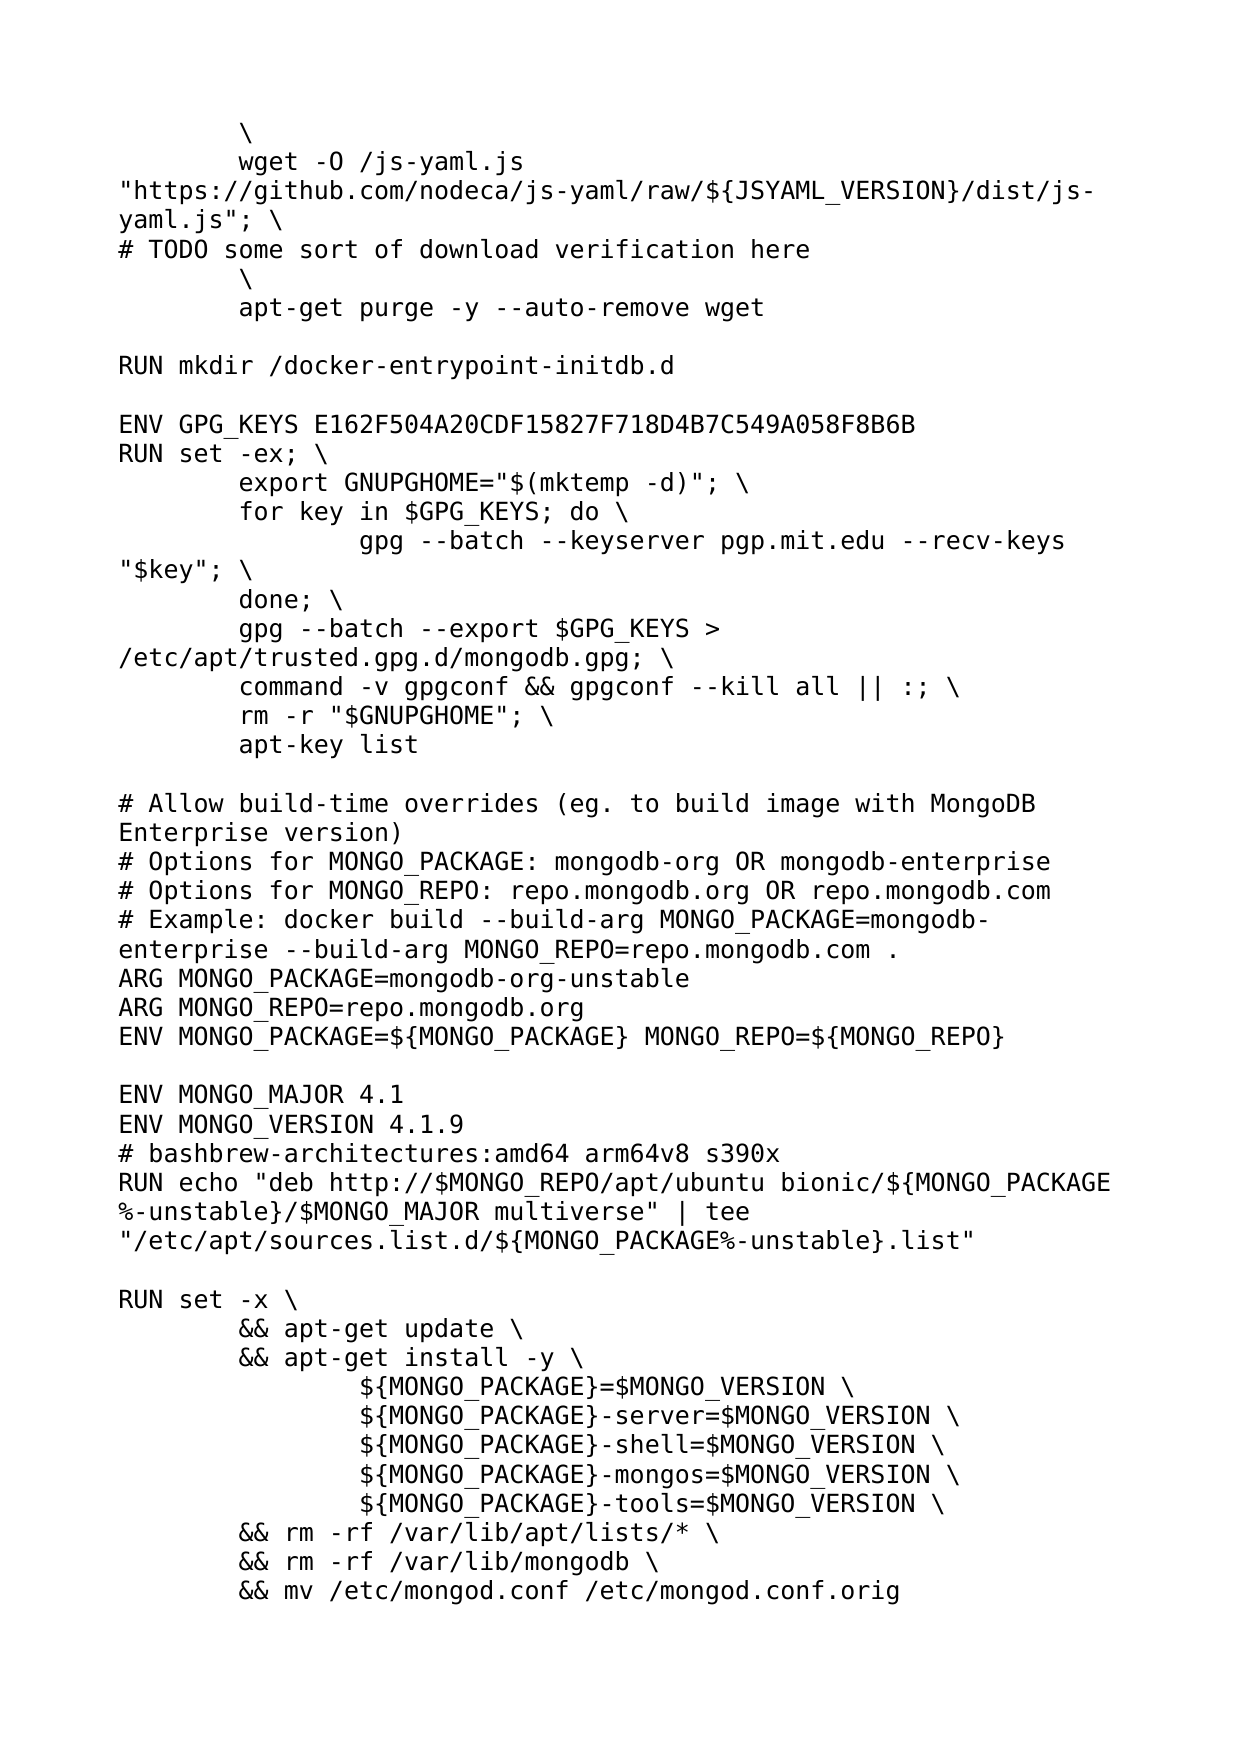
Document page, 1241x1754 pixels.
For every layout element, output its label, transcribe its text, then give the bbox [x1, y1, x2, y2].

text \ wget -O /js-yaml.js "https://github.com/nodeca/js-yaml/raw/${JSYAML_VERSION}/dist/js-yaml.js"; \ # TODO some sort of download verification here \ apt-get purge -y --auto-remove wget RUN mkdir /docker-entrypoint-initdb.d ENV GPG_KEYS E162F504A20CDF15827F718D4B7C549A058F8B6B RUN set -ex; \ export GNUPGHOME="$(mktemp -d)"; \ for key in $GPG_KEYS; do \ gpg --batch --keyserver pgp.mit.edu --recv-keys "$key"; \ done; \ gpg --batch --export $GPG_KEYS > /etc/apt/trusted.gpg.d/mongodb.gpg; \ command -v gpgconf && gpgconf --kill all || :; \ rm -r "$GNUPGHOME"; \ apt-key list # Allow build-time overrides (eg. to build image with MongoDB Enterprise version) # Options for MONGO_PACKAGE: mongodb-org OR mongodb-enterprise # Options for MONGO_REPO: repo.mongodb.org OR repo.mongodb.com # Example: docker build --build-arg MONGO_PACKAGE=mongodb-enterprise --build-arg MONGO_REPO=repo.mongodb.com . ARG MONGO_PACKAGE=mongodb-org-unstable ARG MONGO_REPO=repo.mongodb.org ENV MONGO_PACKAGE=${MONGO_PACKAGE} MONGO_REPO=${MONGO_REPO} ENV MONGO_MAJOR 4.1 ENV MONGO_VERSION 4.1.9 # bashbrew-architectures:amd64 arm64v8 s390x RUN echo "deb http://$MONGO_REPO/apt/ubuntu bionic/${MONGO_PACKAGE%-unstable}/$MONGO_MAJOR multiverse" | tee "/etc/apt/sources.list.d/${MONGO_PACKAGE%-unstable}.list" RUN set -x \ && apt-get update \ && apt-get install -y \ ${MONGO_PACKAGE}=$MONGO_VERSION \ ${MONGO_PACKAGE}-server=$MONGO_VERSION \ ${MONGO_PACKAGE}-shell=$MONGO_VERSION \ ${MONGO_PACKAGE}-mongos=$MONGO_VERSION \ ${MONGO_PACKAGE}-tools=$MONGO_VERSION \ && rm -rf /var/lib/apt/lists/* \ && rm -rf /var/lib/mongodb \ && mv /etc/mongod.conf /etc/mongod.conf.orig [118, 118, 1122, 1635]
